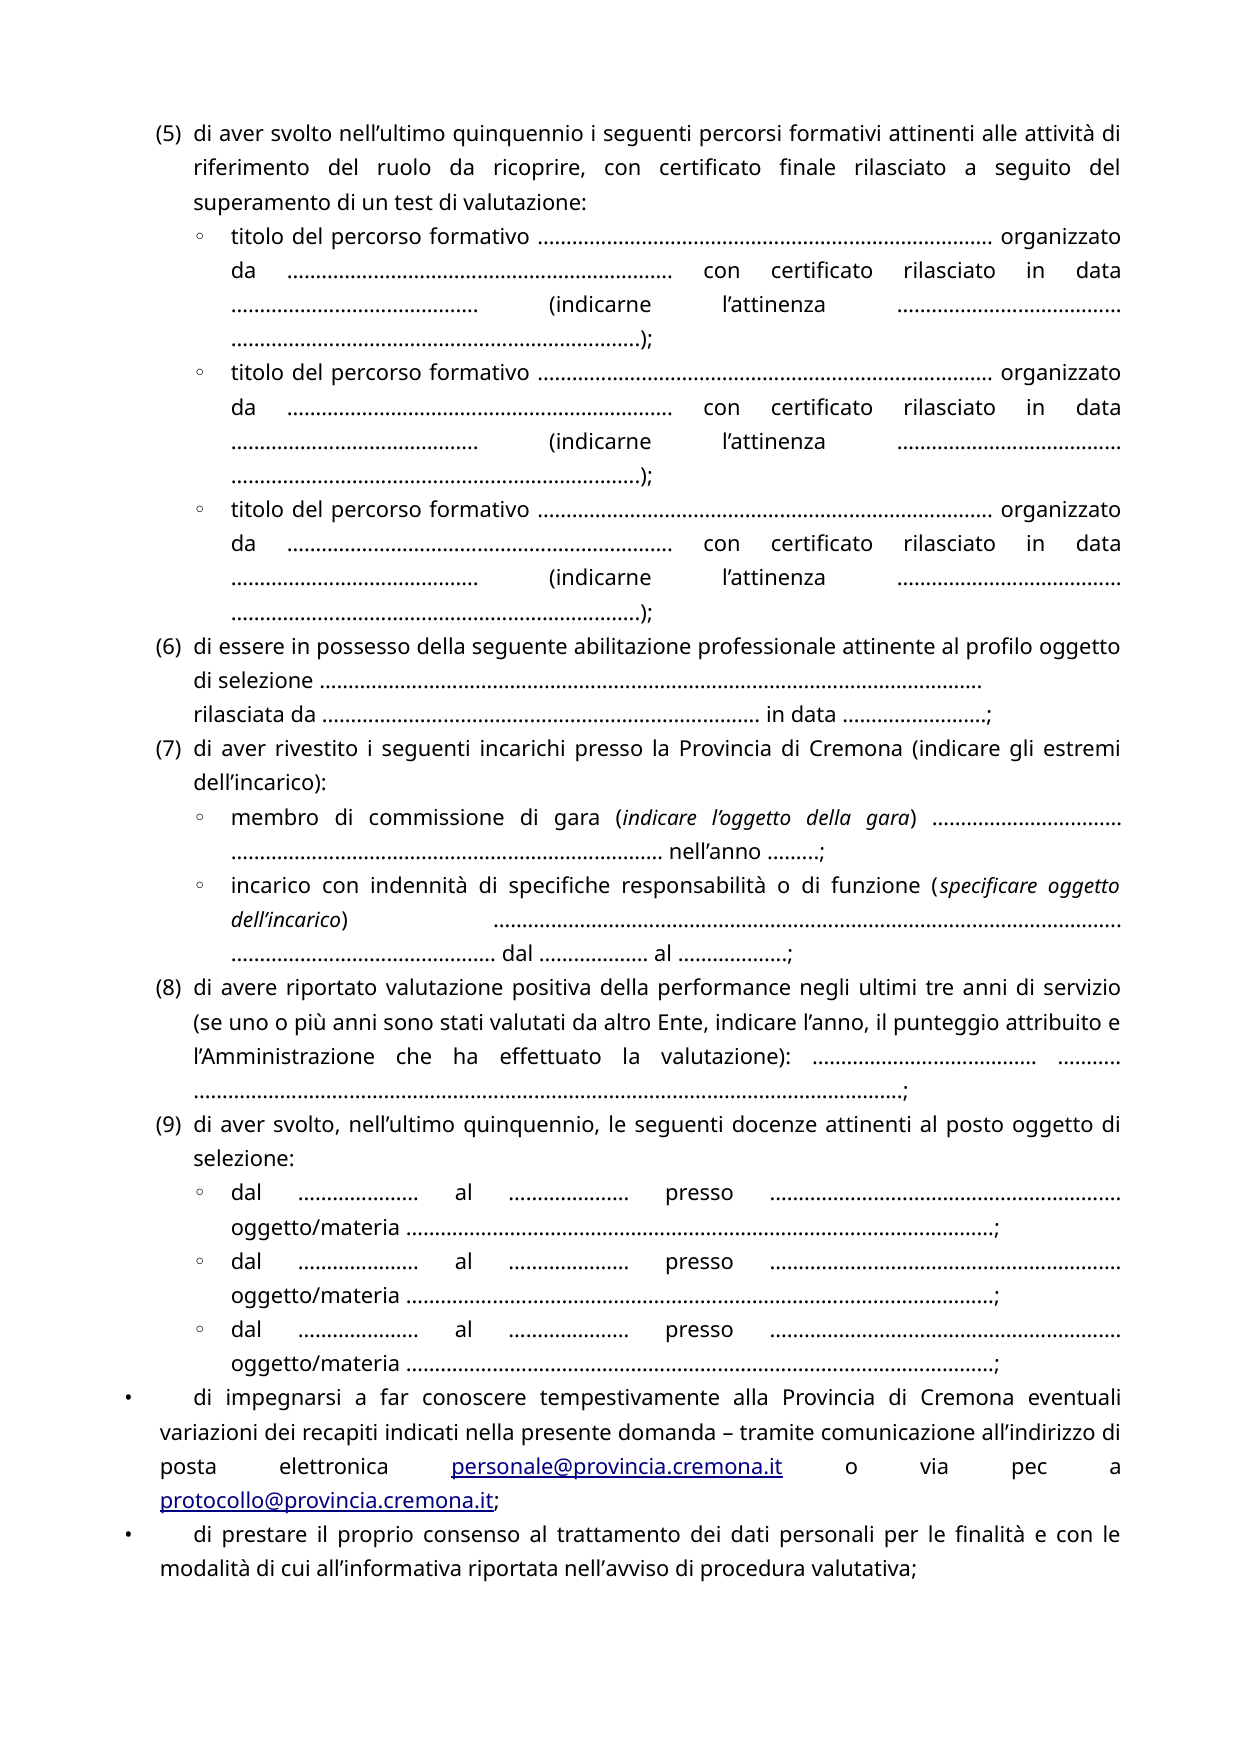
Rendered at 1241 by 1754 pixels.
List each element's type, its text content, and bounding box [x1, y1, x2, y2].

list di impegnarsi a far conoscere tempestivamente alla Provincia di Cremona eventuali variazioni dei recapiti indicati nella presente domanda – tramite comunicazione all’indirizzo di posta elettronica personale@provincia.cremona.it o via pec a protocollo@provincia.cremona.it; [124, 1382, 1122, 1514]
list di aver rivestito i seguenti incarichi presso la Provincia di Cremona (indicare gli estremi dell’incarico): [156, 733, 1122, 797]
list di aver svolto, nell’ultimo quinquennio, le seguenti docenze attinenti al posto oggetto di selezione: [156, 1109, 1122, 1173]
list di prestare il proprio consenso al trattamento dei dati personali per le finalità e con le modalità di cui all’informativa riportata nell’avviso di procedura valutativa; [124, 1519, 1122, 1583]
list di essere in possesso della seguente abilitazione professionale attinente al profilo oggetto di selezione ……………………………………………………………………………………………………. [156, 631, 1122, 694]
list titolo del percorso formativo ……………………………………………………………………. organizzato da …………………………………………………………. con certificato rilasciato in data ……………………………………. (indicarne l’attinenza ………………………………… ……………………………………………………………..); [193, 357, 1122, 489]
list rilasciata da …………………………………………………………………. in data …………………….; [156, 699, 1122, 729]
list membro di commissione di gara (indicare l’oggetto della gara) …………………………… ………………………………………………………………… nell’anno ……...; [193, 801, 1122, 865]
list dal ………………… al ………………… presso ……………………………………………………. oggetto/materia …………………………………………………………………………………………; [193, 1177, 1122, 1241]
list titolo del percorso formativo ……………………………………………………………………. organizzato da …………………………………………………………. con certificato rilasciato in data ……………………………………. (indicarne l’attinenza ………………………………… ……………………………………………………………..); [193, 221, 1122, 353]
list dal ………………… al ………………… presso ……………………………………………………. oggetto/materia …………………………………………………………………………………………; [193, 1314, 1122, 1378]
list titolo del percorso formativo ……………………………………………………………………. organizzato da …………………………………………………………. con certificato rilasciato in data ……………………………………. (indicarne l’attinenza ………………………………… ……………………………………………………………..); [193, 494, 1122, 626]
list di aver svolto nell’ultimo quinquennio i seguenti percorsi formativi attinenti alle attività di riferimento del ruolo da ricoprire, con certificato finale rilasciato a seguito del superamento di un test di valutazione: [156, 118, 1122, 216]
list di avere riportato valutazione positiva della performance negli ultimi tre anni di servizio (se uno o più anni sono stati valutati da altro Ente, indicare l’anno, il punteggio attribuito e l’Amministrazione che ha effettuato la valutazione): ………………………………… ………..…………………………………………..……………………………………………………………….; [156, 972, 1122, 1104]
list dal ………………… al ………………… presso ……………………………………………………. oggetto/materia …………………………………………………………………………………………; [193, 1246, 1122, 1309]
list incarico con indennità di specifiche responsabilità o di funzione (specificare oggetto dell’incarico) ….…………………………….…………………………………………………………….. ………………………………………. dal ………………. al ……………….; [193, 870, 1122, 968]
